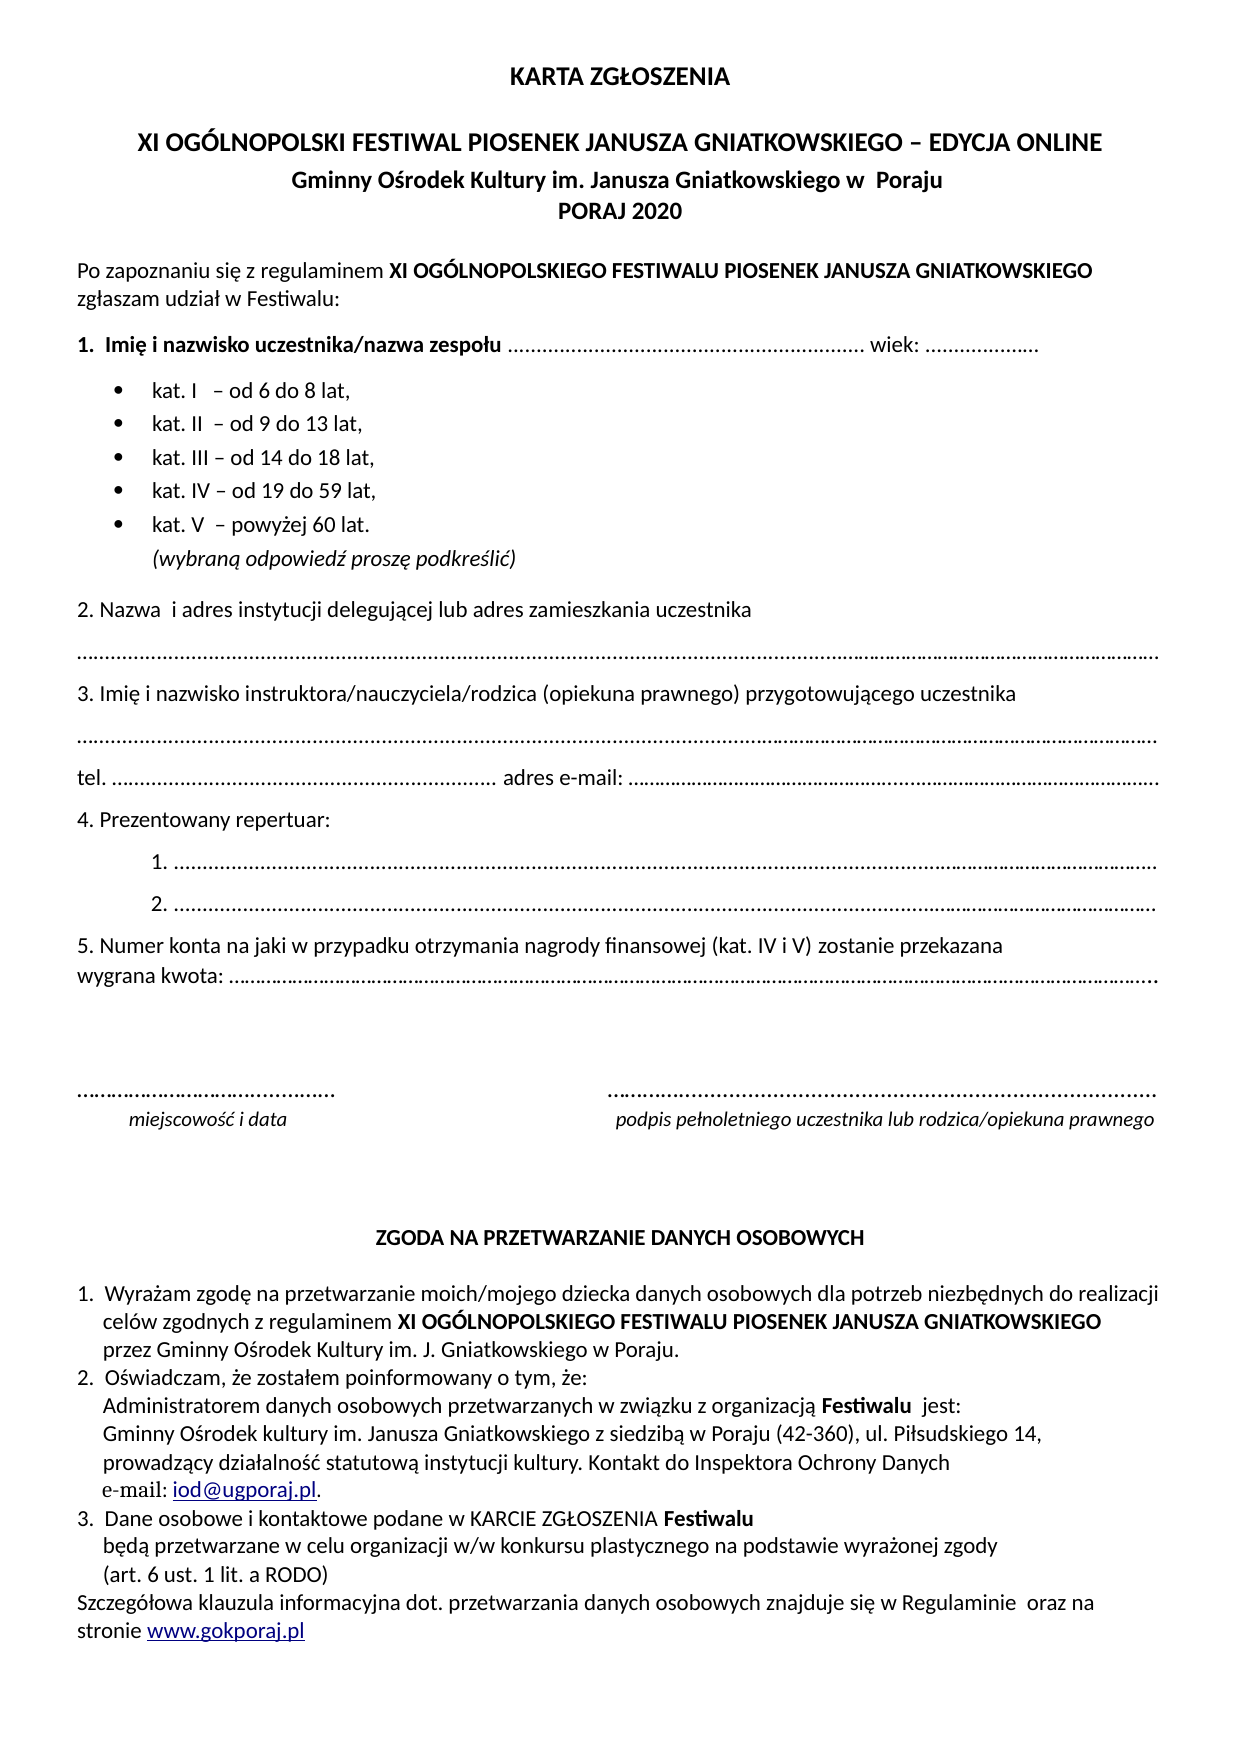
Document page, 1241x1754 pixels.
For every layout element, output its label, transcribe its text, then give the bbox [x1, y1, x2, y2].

text miejscowość i data podpis pełnoletniego uczestnika lub rodzica/opiekuna prawnego [77, 1104, 1163, 1132]
text przez Gminny Ośrodek Kultury im. J. Gniatkowskiego w Poraju. [77, 1336, 1163, 1363]
text tel. …................................................................ adres e-mail: ………………………………………….......……………………………………... [77, 763, 1163, 791]
text 2. Oświadczam, że zostałem poinformowany o tym, że: [77, 1363, 1163, 1392]
text Administratorem danych osobowych przetwarzanych w związku z organizacją Festiwalu jest: [77, 1392, 1163, 1419]
text e-mail: iod@ugporaj.pl. [77, 1476, 1163, 1504]
text XI OGÓLNOPOLSKI FESTIWAL PIOSENEK JANUSZA GNIATKOWSKIEGO – EDYCJA ONLINE [77, 125, 1163, 158]
list kat. V – powyżej 60 lat. [114, 510, 1163, 538]
text PORAJ 2020 [77, 195, 1163, 226]
text …....................................................................................................................………………………………………………………………… [77, 721, 1163, 749]
list (wybraną odpowiedź proszę podkreślić) [114, 544, 1163, 572]
list kat. I – od 6 do 8 lat, [114, 376, 1163, 404]
list kat. II – od 9 do 13 lat, [114, 409, 1163, 437]
text 5. Numer konta na jaki w przypadku otrzymania nagrody finansowej (kat. IV i V) zostanie przekazana [77, 931, 1193, 959]
text celów zgodnych z regulaminem XI OGÓLNOPOLSKIEGO FESTIWALU PIOSENEK JANUSZA GNIATKOWSKIEGO [77, 1307, 1163, 1336]
text 1. .....................................................................................................................................………………………………….. 2. ....................................................................................................................................…………………………………… [77, 847, 1163, 917]
text Po zapoznaniu się z regulaminem XI OGÓLNOPOLSKIEGO FESTIWALU PIOSENEK JANUSZA GNIATKOWSKIEGO zgłaszam udział w Festiwalu: [77, 256, 1163, 312]
text 1. Wyrażam zgodę na przetwarzanie moich/mojego dziecka danych osobowych dla potrzeb niezbędnych do realizacji [77, 1279, 1163, 1307]
text będą przetwarzane w celu organizacji w/w konkursu plastycznego na podstawie wyrażonej zgody [77, 1532, 1163, 1560]
text wygrana kwota: ………………………………………………………………………………………………………………………………………………………….. [77, 959, 1163, 989]
text 3. Dane osobowe i kontaktowe podane w KARCIE ZGŁOSZENIA Festiwalu [77, 1504, 1163, 1532]
list kat. IV – od 19 do 59 lat, [114, 477, 1163, 504]
text prowadzący działalność statutową instytucji kultury. Kontakt do Inspektora Ochrony Danych [77, 1448, 1163, 1476]
text 2. Nazwa i adres instytucji delegującej lub adres zamieszkania uczestnika …..................................................................................................................................…………………………………………………… [77, 595, 1163, 665]
text ZGODA NA PRZETWARZANIE DANYCH OSOBOWYCH [77, 1223, 1163, 1251]
text KARTA ZGŁOSZENIA [77, 59, 1163, 92]
text Gminny Ośrodek kultury im. Janusza Gniatkowskiego z siedzibą w Poraju (42-360), ul. Piłsudskiego 14, [77, 1419, 1163, 1448]
text …………………………........…... ……...…............................................................................ [77, 1073, 1163, 1104]
text (art. 6 ust. 1 lit. a RODO) [77, 1560, 1163, 1588]
list kat. III – od 14 do 18 lat, [114, 443, 1163, 471]
text 3. Imię i nazwisko instruktora/nauczyciela/rodzica (opiekuna prawnego) przygotowującego uczestnika [77, 679, 1163, 707]
text Szczegółowa klauzula informacyjna dot. przetwarzania danych osobowych znajduje się w Regulaminie oraz na stronie www.gokporaj.pl [77, 1588, 1163, 1644]
text 1. Imię i nazwisko uczestnika/nazwa zespołu .............................................................. wiek: .................… [77, 330, 1163, 358]
text 4. Prezentowany repertuar: [77, 805, 1193, 833]
text Gminny Ośrodek Kultury im. Janusza Gniatkowskiego w Poraju [77, 165, 1163, 195]
